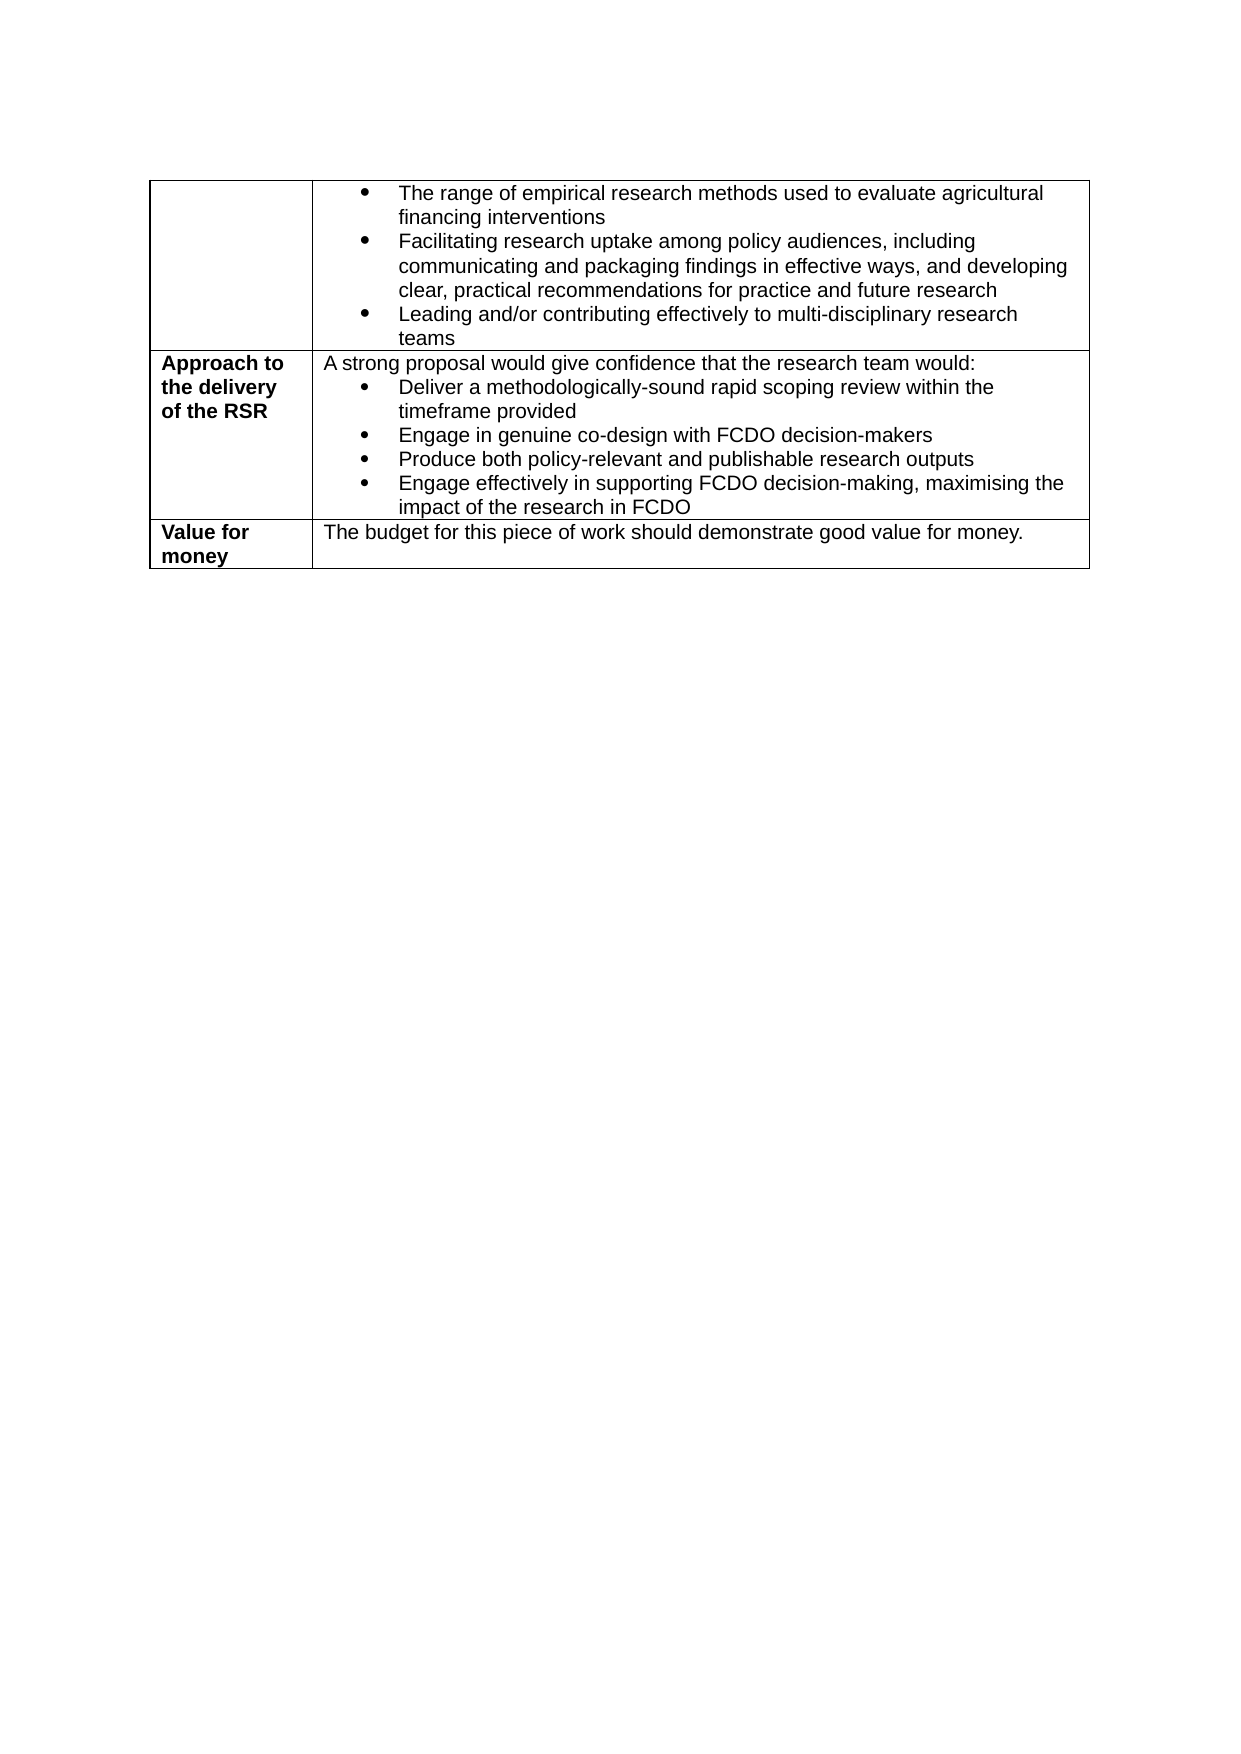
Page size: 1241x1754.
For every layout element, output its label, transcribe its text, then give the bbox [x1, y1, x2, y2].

table_cell Value for money [151, 520, 312, 568]
table_cell Approach to the delivery of the RSR [151, 351, 312, 519]
table_cell A strong proposal would give confidence that the research team would: Deliver a methodologically-sound rapid scoping review within the timeframe provided Engage in genuine co-design with FCDO decision-makers Produce both policy-relevant and publishable research outputs Engage effectively in supporting FCDO decision-making, maximising the impact of the research in FCDO [313, 351, 1089, 519]
table_header [151, 181, 312, 350]
table_cell The budget for this piece of work should demonstrate good value for money. [313, 520, 1089, 568]
table_header A strong research team would demonstrate considerable experience of the following: Undertaking research on women’s and girls’ and LGBT+ rights in low- and middle-income countries (this is essential) Conducting rigorous evidence syntheses, including systematic reviews and/or rapid reviews The range of empirical research methods used to evaluate agricultural financing interventions Facilitating research uptake among policy audiences, including communicating and packaging findings in effective ways, and developing clear, practical recommendations for practice and future research Leading and/or contributing effectively to multi-disciplinary research teams [313, 181, 1089, 350]
